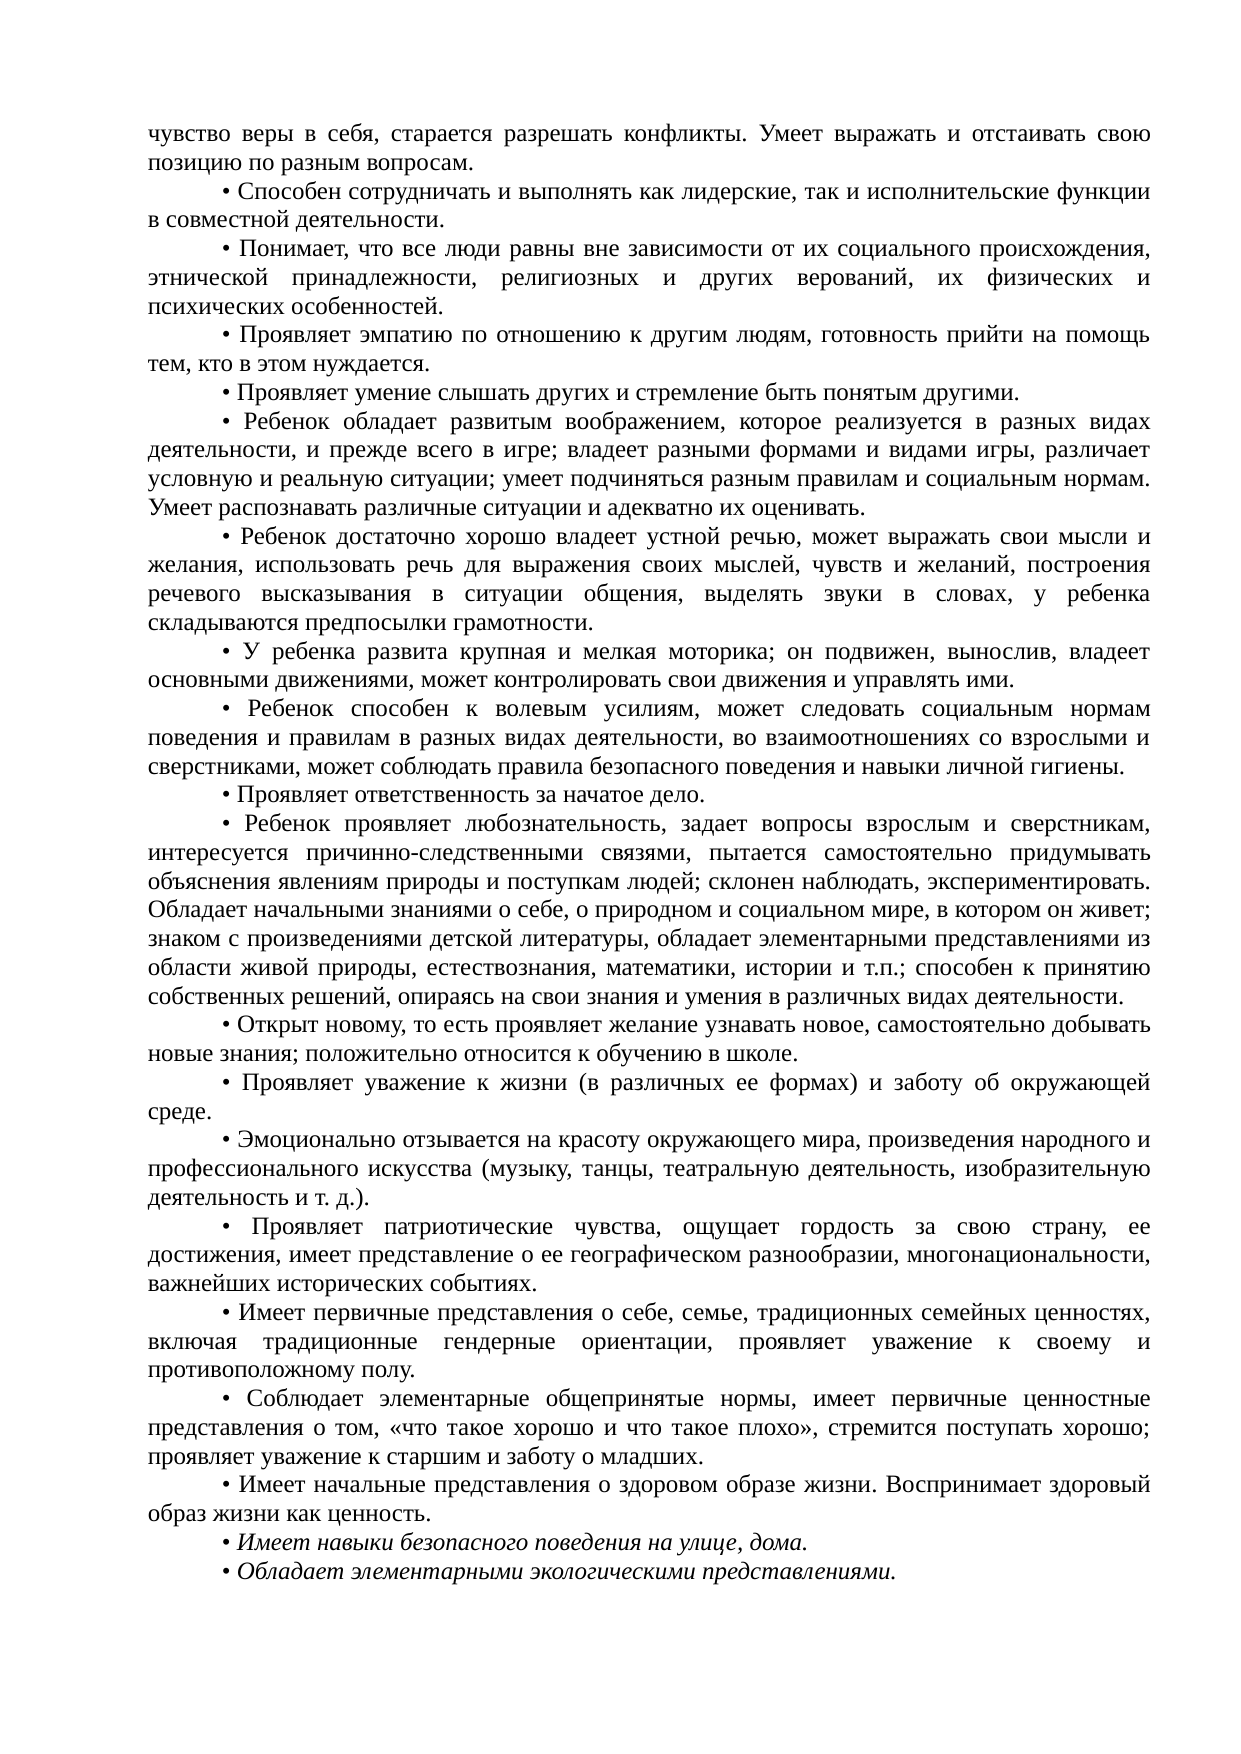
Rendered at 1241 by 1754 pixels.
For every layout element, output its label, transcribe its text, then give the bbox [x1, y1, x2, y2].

text • Проявляет умение слышать других и стремление быть понятым другими. [148, 377, 1152, 406]
text • Обладает элементарными экологическими представлениями. [148, 1556, 1152, 1584]
text • Ребенок способен к волевым усилиям, может следовать социальным нормам поведения и правилам в разных видах деятельности, во взаимоотношениях со взрослыми и сверстниками, может соблюдать правила безопасного поведения и навыки личной гигиены. [148, 693, 1152, 779]
text • Ребенок проявляет любознательность, задает вопросы взрослым и сверстникам, интересуется причинно-следственными связями, пытается самостоятельно придумывать объяснения явлениям природы и поступкам людей; склонен наблюдать, экспериментировать. Обладает начальными знаниями о себе, о природном и социальном мире, в котором он живет; знаком с произведениями детской литературы, обладает элементарными представлениями из области живой природы, естествознания, математики, истории и т.п.; способен к принятию собственных решений, опираясь на свои знания и умения в различных видах деятельности. [148, 808, 1152, 1009]
text • Ребенок достаточно хорошо владеет устной речью, может выражать свои мысли и желания, использовать речь для выражения своих мыслей, чувств и желаний, построения речевого высказывания в ситуации общения, выделять звуки в словах, у ребенка складываются предпосылки грамотности. [148, 521, 1152, 636]
text • Соблюдает элементарные общепринятые нормы, имеет первичные ценностные представления о том, «что такое хорошо и что такое плохо», стремится поступать хорошо; проявляет уважение к старшим и заботу о младших. [148, 1383, 1152, 1469]
text • Способен сотрудничать и выполнять как лидерские, так и исполнительские функции в совместной деятельности. [148, 176, 1152, 233]
text • Имеет навыки безопасного поведения на улице, дома. [148, 1527, 1152, 1556]
text • Эмоционально отзывается на красоту окружающего мира, произведения народного и профессионального искусства (музыку, танцы, театральную деятельность, изобразительную деятельность и т. д.). [148, 1124, 1152, 1211]
text • Проявляет патриотические чувства, ощущает гордость за свою страну, ее достижения, имеет представление о ее географическом разнообразии, многонациональности, важнейших исторических событиях. [148, 1211, 1152, 1297]
text • Понимает, что все люди равны вне зависимости от их социального происхождения, этнической принадлежности, религиозных и других верований, их физических и психических особенностей. [148, 233, 1152, 319]
text • Открыт новому, то есть проявляет желание узнавать новое, самостоятельно добывать новые знания; положительно относится к обучению в школе. [148, 1009, 1152, 1067]
text • Имеет первичные представления о себе, семье, традиционных семейных ценностях, включая традиционные гендерные ориентации, проявляет уважение к своему и противоположному полу. [148, 1297, 1152, 1383]
text чувство веры в себя, старается разрешать конфликты. Умеет выражать и отстаивать свою позицию по разным вопросам. [148, 118, 1152, 176]
text • Проявляет уважение к жизни (в различных ее формах) и заботу об окружающей среде. [148, 1067, 1152, 1124]
text • Проявляет ответственность за начатое дело. [148, 779, 1152, 808]
text • Ребенок обладает развитым воображением, которое реализуется в разных видах деятельности, и прежде всего в игре; владеет разными формами и видами игры, различает условную и реальную ситуации; умеет подчиняться разным правилам и социальным нормам. Умеет распознавать различные ситуации и адекватно их оценивать. [148, 406, 1152, 521]
text • У ребенка развита крупная и мелкая моторика; он подвижен, вынослив, владеет основными движениями, может контролировать свои движения и управлять ими. [148, 636, 1152, 693]
text • Проявляет эмпатию по отношению к другим людям, готовность прийти на помощь тем, кто в этом нуждается. [148, 319, 1152, 377]
text • Имеет начальные представления о здоровом образе жизни. Воспринимает здоровый образ жизни как ценность. [148, 1469, 1152, 1527]
